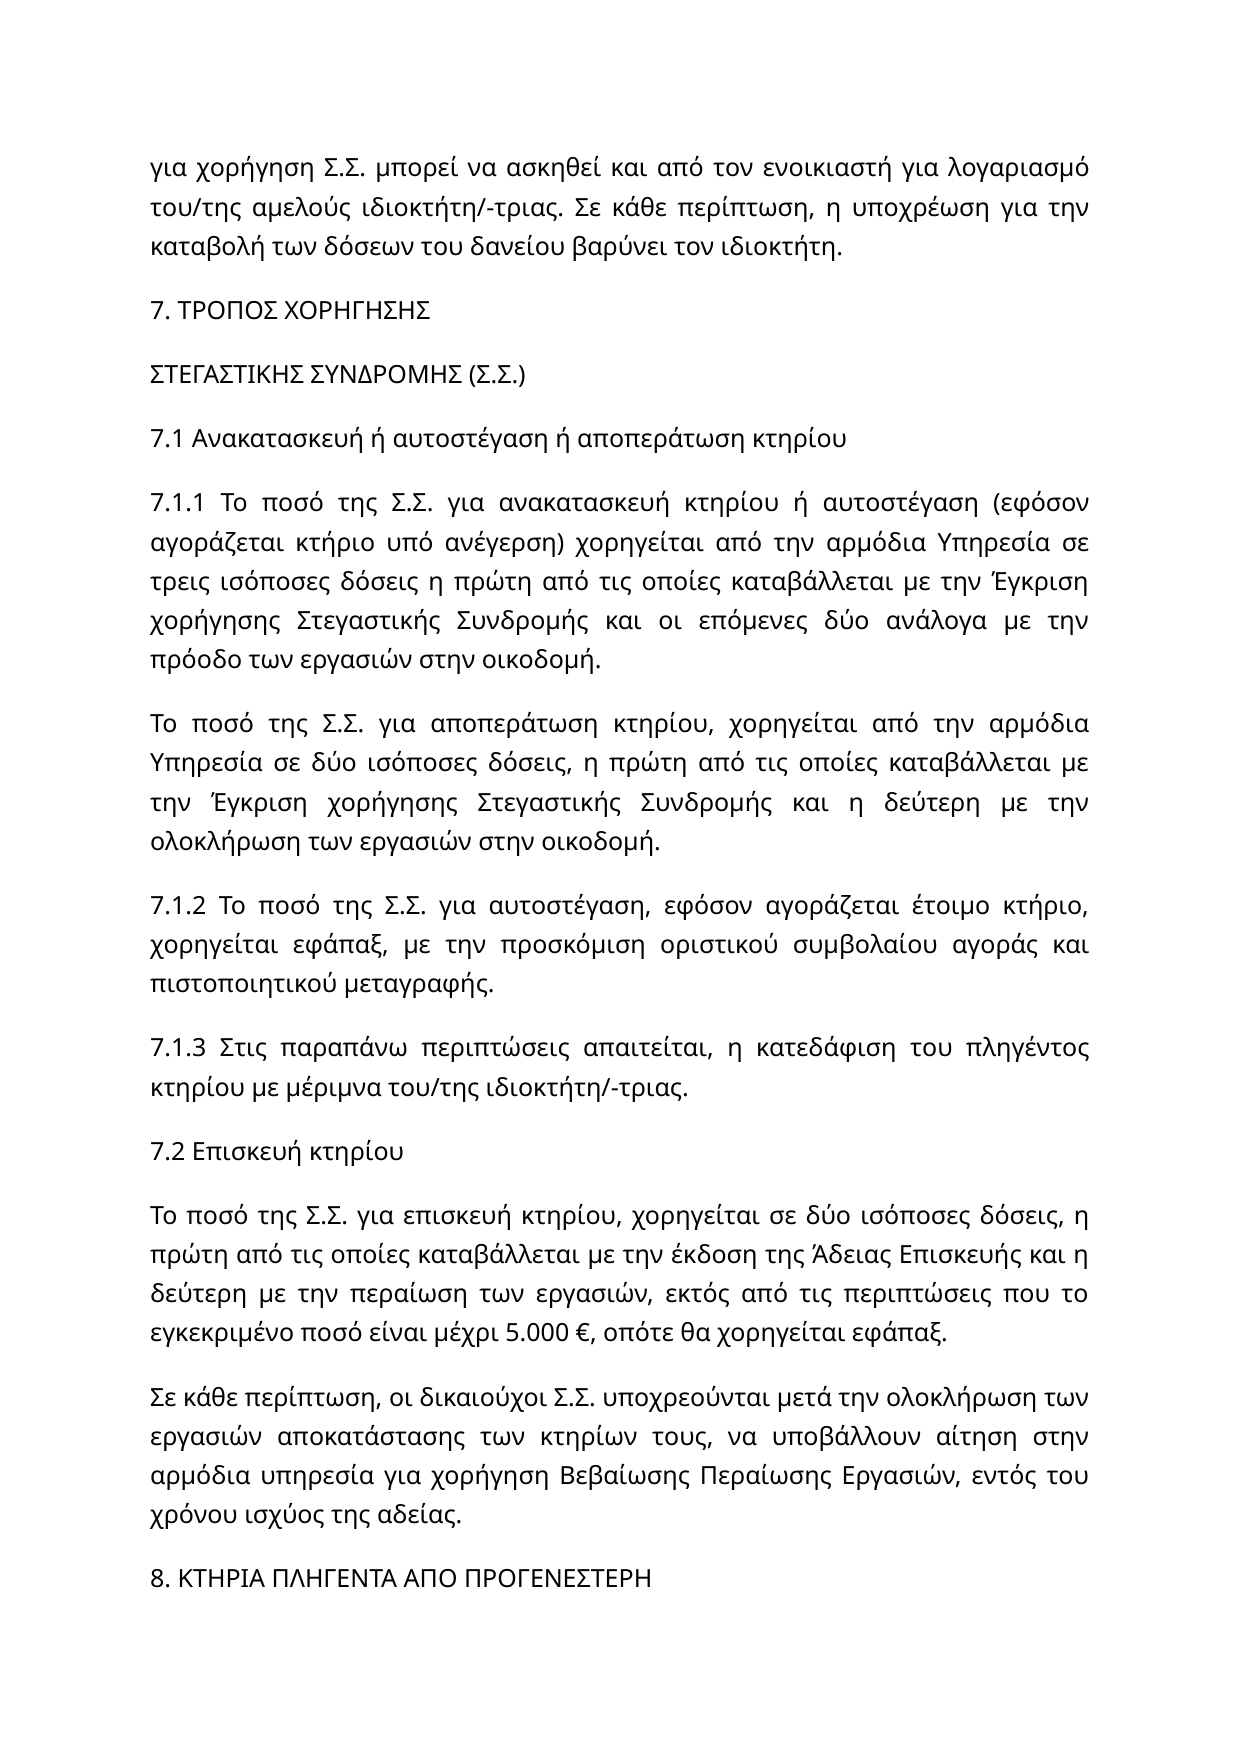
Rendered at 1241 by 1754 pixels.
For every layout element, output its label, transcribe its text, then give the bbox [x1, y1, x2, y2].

text Σε κάθε περίπτωση, οι δικαιούχοι Σ.Σ. υποχρεούνται μετά την ολοκλήρωση των εργασιών αποκατάστασης των κτηρίων τους, να υποβάλλουν αίτηση στην αρμόδια υπηρεσία για χορήγηση Βεβαίωσης Περαίωσης Εργασιών, εντός του χρόνου ισχύος της αδείας. [150, 1379, 1090, 1531]
text 7.1.3 Στις παραπάνω περιπτώσεις απαιτείται, η κατεδάφιση του πληγέντος κτηρίου με μέριμνα του/της ιδιοκτήτη/-τριας. [150, 1030, 1090, 1103]
text 7.1 Ανακατασκευή ή αυτοστέγαση ή αποπεράτωση κτηρίου [150, 421, 1090, 455]
text 7.1.2 Το ποσό της Σ.Σ. για αυτοστέγαση, εφόσον αγοράζεται έτοιμο κτήριο, χορηγείται εφάπαξ, με την προσκόμιση οριστικού συμβολαίου αγοράς και πιστοποιητικού μεταγραφής. [150, 887, 1090, 1000]
text ΣΤΕΓΑΣΤΙΚΗΣ ΣΥΝΔΡΟΜΗΣ (Σ.Σ.) [150, 357, 1090, 391]
text 7.1.1 Το ποσό της Σ.Σ. για ανακατασκευή κτηρίου ή αυτοστέγαση (εφόσον αγοράζεται κτήριο υπό ανέγερση) χορηγείται από την αρμόδια Υπηρεσία σε τρεις ισόποσες δόσεις η πρώτη από τις οποίες καταβάλλεται με την Έγκριση χορήγησης Στεγαστικής Συνδρομής και οι επόμενες δύο ανάλογα με την πρόοδο των εργασιών στην οικοδομή. [150, 485, 1090, 676]
text 7.2 Επισκευή κτηρίου [150, 1133, 1090, 1167]
text 8. ΚΤΗΡΙΑ ΠΛΗΓΕΝΤΑ ΑΠΟ ΠΡΟΓΕΝΕΣΤΕΡΗ [150, 1561, 1090, 1595]
text Το ποσό της Σ.Σ. για επισκευή κτηρίου, χορηγείται σε δύο ισόποσες δόσεις, η πρώτη από τις οποίες καταβάλλεται με την έκδοση της Άδειας Επισκευής και η δεύτερη με την περαίωση των εργασιών, εκτός από τις περιπτώσεις που το εγκεκριμένο ποσό είναι μέχρι 5.000 €, οπότε θα χορηγείται εφάπαξ. [150, 1197, 1090, 1349]
text για χορήγηση Σ.Σ. μπορεί να ασκηθεί και από τον ενοικιαστή για λογαριασμό του/της αμελούς ιδιοκτήτη/-τριας. Σε κάθε περίπτωση, η υποχρέωση για την καταβολή των δόσεων του δανείου βαρύνει τον ιδιοκτήτη. [150, 150, 1090, 262]
text 7. ΤΡΟΠΟΣ ΧΟΡΗΓΗΣΗΣ [150, 292, 1090, 327]
text Το ποσό της Σ.Σ. για αποπεράτωση κτηρίου, χορηγείται από την αρμόδια Υπηρεσία σε δύο ισόποσες δόσεις, η πρώτη από τις οποίες καταβάλλεται με την Έγκριση χορήγησης Στεγαστικής Συνδρομής και η δεύτερη με την ολοκλήρωση των εργασιών στην οικοδομή. [150, 706, 1090, 857]
